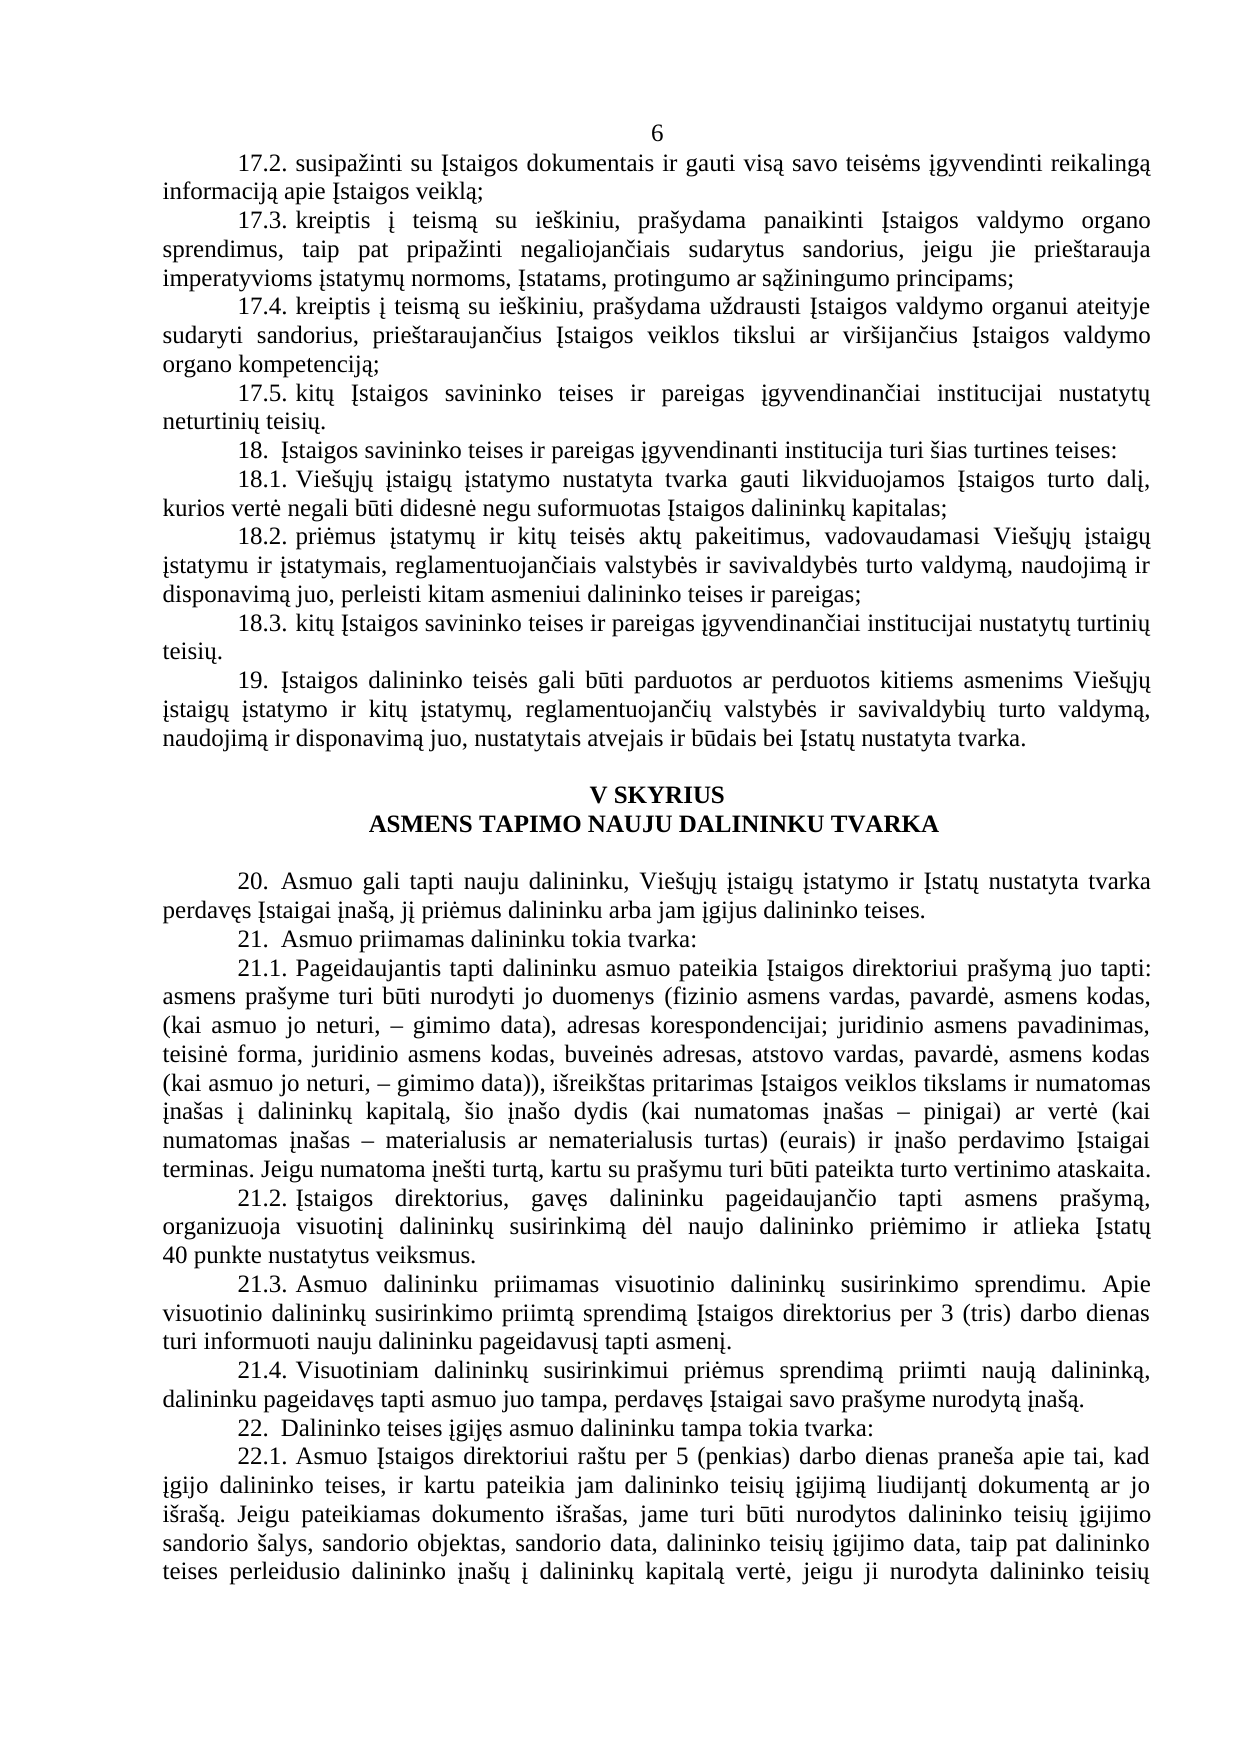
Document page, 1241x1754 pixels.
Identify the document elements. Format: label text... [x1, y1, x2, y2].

text V SKYRIUS [162, 780, 1152, 809]
text 21.2. Įstaigos direktorius, gavęs dalininku pageidaujančio tapti asmens prašymą, organizuoja visuotinį dalininkų susirinkimą dėl naujo dalininko priėmimo ir atlieka Įstatų 40 punkte nustatytus veiksmus. [162, 1183, 1152, 1269]
text 18.1. Viešųjų įstaigų įstatymo nustatyta tvarka gauti likviduojamos Įstaigos turto dalį, kurios vertė negali būti didesnė negu suformuotas Įstaigos dalininkų kapitalas; [162, 464, 1152, 521]
text 22. Dalininko teises įgijęs asmuo dalininku tampa tokia tvarka: [162, 1413, 1152, 1441]
text 21.4. Visuotiniam dalininkų susirinkimui priėmus sprendimą priimti naują dalininką, dalininku pageidavęs tapti asmuo juo tampa, perdavęs Įstaigai savo prašyme nurodytą įnašą. [162, 1355, 1152, 1413]
text 21.1. Pageidaujantis tapti dalininku asmuo pateikia Įstaigos direktoriui prašymą juo tapti: asmens prašyme turi būti nurodyti jo duomenys (fizinio asmens vardas, pavardė, asmens kodas, (kai asmuo jo neturi, – gimimo data), adresas korespondencijai; juridinio asmens pavadinimas, teisinė forma, juridinio asmens kodas, buveinės adresas, atstovo vardas, pavardė, asmens kodas (kai asmuo jo neturi, – gimimo data)), išreikštas pritarimas Įstaigos veiklos tikslams ir numatomas įnašas į dalininkų kapitalą, šio įnašo dydis (kai numatomas įnašas – pinigai) ar vertė (kai numatomas įnašas – materialusis ar nematerialusis turtas) (eurais) ir įnašo perdavimo Įstaigai terminas. Jeigu numatoma įnešti turtą, kartu su prašymu turi būti pateikta turto vertinimo ataskaita. [162, 953, 1152, 1183]
text 17.3. kreiptis į teismą su ieškiniu, prašydama panaikinti Įstaigos valdymo organo sprendimus, taip pat pripažinti negaliojančiais sudarytus sandorius, jeigu jie prieštarauja imperatyvioms įstatymų normoms, Įstatams, protingumo ar sąžiningumo principams; [162, 205, 1152, 291]
text 19. Įstaigos dalininko teisės gali būti parduotos ar perduotos kitiems asmenims Viešųjų įstaigų įstatymo ir kitų įstatymų, reglamentuojančių valstybės ir savivaldybių turto valdymą, naudojimą ir disponavimą juo, nustatytais atvejais ir būdais bei Įstatų nustatyta tvarka. [162, 665, 1152, 751]
text 22.1. Asmuo Įstaigos direktoriui raštu per 5 (penkias) darbo dienas praneša apie tai, kad įgijo dalininko teises, ir kartu pateikia jam dalininko teisių įgijimą liudijantį dokumentą ar jo išrašą. Jeigu pateikiamas dokumento išrašas, jame turi būti nurodytos dalininko teisių įgijimo sandorio šalys, sandorio objektas, sandorio data, dalininko teisių įgijimo data, taip pat dalininko teises perleidusio dalininko įnašų į dalininkų kapitalą vertė, jeigu ji nurodyta dalininko teisių [162, 1441, 1152, 1585]
text 17.5. kitų Įstaigos savininko teises ir pareigas įgyvendinančiai institucijai nustatytų neturtinių teisių. [162, 378, 1152, 435]
text 18.2. priėmus įstatymų ir kitų teisės aktų pakeitimus, vadovaudamasi Viešųjų įstaigų įstatymu ir įstatymais, reglamentuojančiais valstybės ir savivaldybės turto valdymą, naudojimą ir disponavimą juo, perleisti kitam asmeniui dalininko teises ir pareigas; [162, 521, 1152, 608]
text 21.3. Asmuo dalininku priimamas visuotinio dalininkų susirinkimo sprendimu. Apie visuotinio dalininkų susirinkimo priimtą sprendimą Įstaigos direktorius per 3 (tris) darbo dienas turi informuoti nauju dalininku pageidavusį tapti asmenį. [162, 1269, 1152, 1355]
text 20. Asmuo gali tapti nauju dalininku, Viešųjų įstaigų įstatymo ir Įstatų nustatyta tvarka perdavęs Įstaigai įnašą, jį priėmus dalininku arba jam įgijus dalininko teises. [162, 866, 1152, 924]
text ASMENS TAPIMO NAUJU DALININKU TVARKA [162, 809, 1152, 838]
text 18.3. kitų Įstaigos savininko teises ir pareigas įgyvendinančiai institucijai nustatytų turtinių teisių. [162, 608, 1152, 665]
text 17.2. susipažinti su Įstaigos dokumentais ir gauti visą savo teisėms įgyvendinti reikalingą informaciją apie Įstaigos veiklą; [162, 148, 1152, 205]
text 17.4. kreiptis į teismą su ieškiniu, prašydama uždrausti Įstaigos valdymo organui ateityje sudaryti sandorius, prieštaraujančius Įstaigos veiklos tikslui ar viršijančius Įstaigos valdymo organo kompetenciją; [162, 291, 1152, 378]
text 18. Įstaigos savininko teises ir pareigas įgyvendinanti institucija turi šias turtines teises: [162, 435, 1152, 464]
text 21. Asmuo priimamas dalininku tokia tvarka: [162, 924, 1152, 953]
